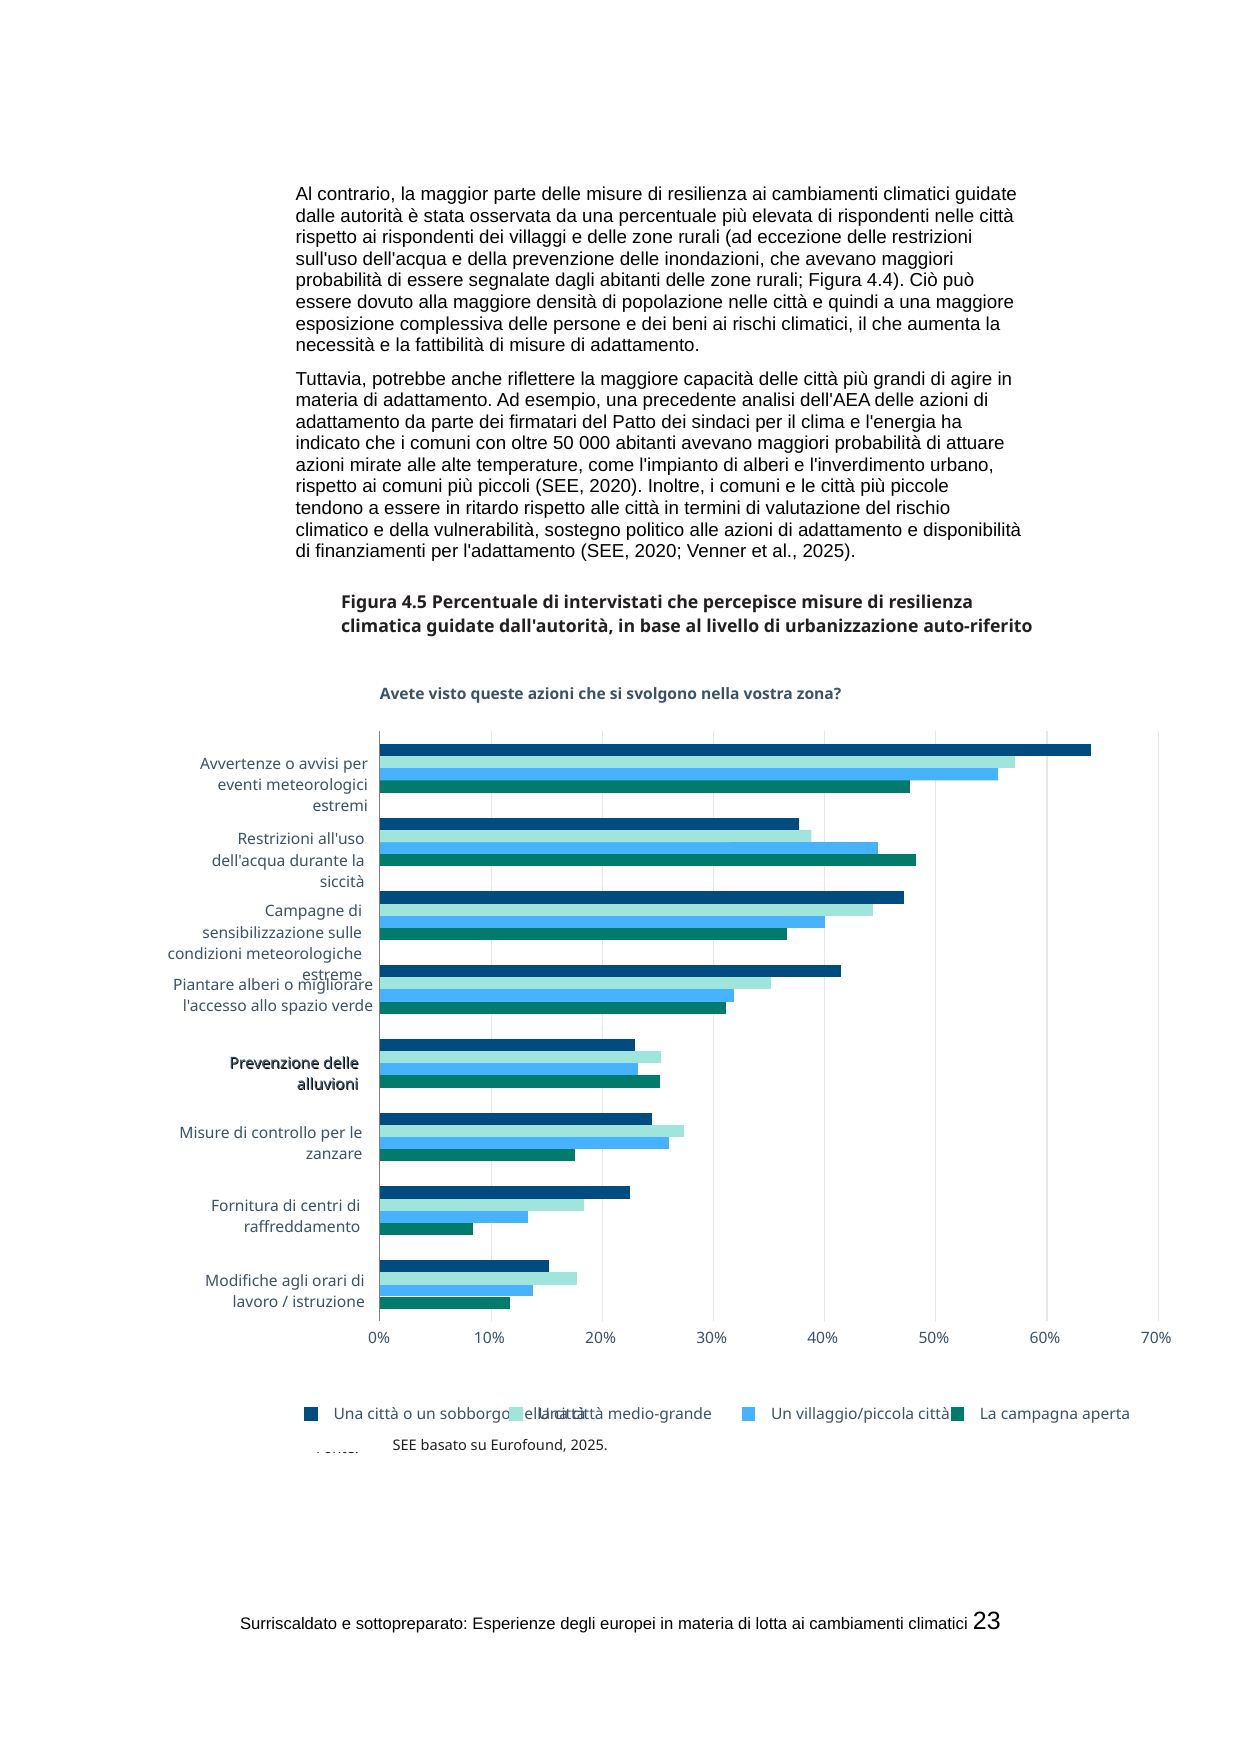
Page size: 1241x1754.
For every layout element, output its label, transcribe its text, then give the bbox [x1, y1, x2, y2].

text Tuttavia, potrebbe anche riflettere la maggiore capacità delle città più grandi di agire in materia di adattamento. Ad esempio, una precedente analisi dell'AEA delle azioni di adattamento da parte dei firmatari del Patto dei sindaci per il clima e l'energia ha indicato che i comuni con oltre 50 000 abitanti avevano maggiori probabilità di attuare azioni mirate alle alte temperature, come l'impianto di alberi e l'inverdimento urbano, rispetto ai comuni più piccoli (SEE, 2020). Inoltre, i comuni e le città più piccole tendono a essere in ritardo rispetto alle città in termini di valutazione del rischio climatico e della vulnerabilità, sostegno politico alle azioni di adattamento e disponibilità di finanziamenti per l'adattamento (SEE, 2020; Venner et al., 2025). [295, 367, 1022, 561]
text Al contrario, la maggior parte delle misure di resilienza ai cambiamenti climatici guidate dalle autorità è stata osservata da una percentuale più elevata di rispondenti nelle città rispetto ai rispondenti dei villaggi e delle zone rurali (ad eccezione delle restrizioni sull'uso dell'acqua e della prevenzione delle inondazioni, che avevano maggiori probabilità di essere segnalate dagli abitanti delle zone rurali; Figura 4.4). Ciò può essere dovuto alla maggiore densità di popolazione nelle città e quindi a una maggiore esposizione complessiva delle persone e dei beni ai rischi climatici, il che aumenta la necessità e la fattibilità di misure di adattamento. [295, 183, 1022, 356]
